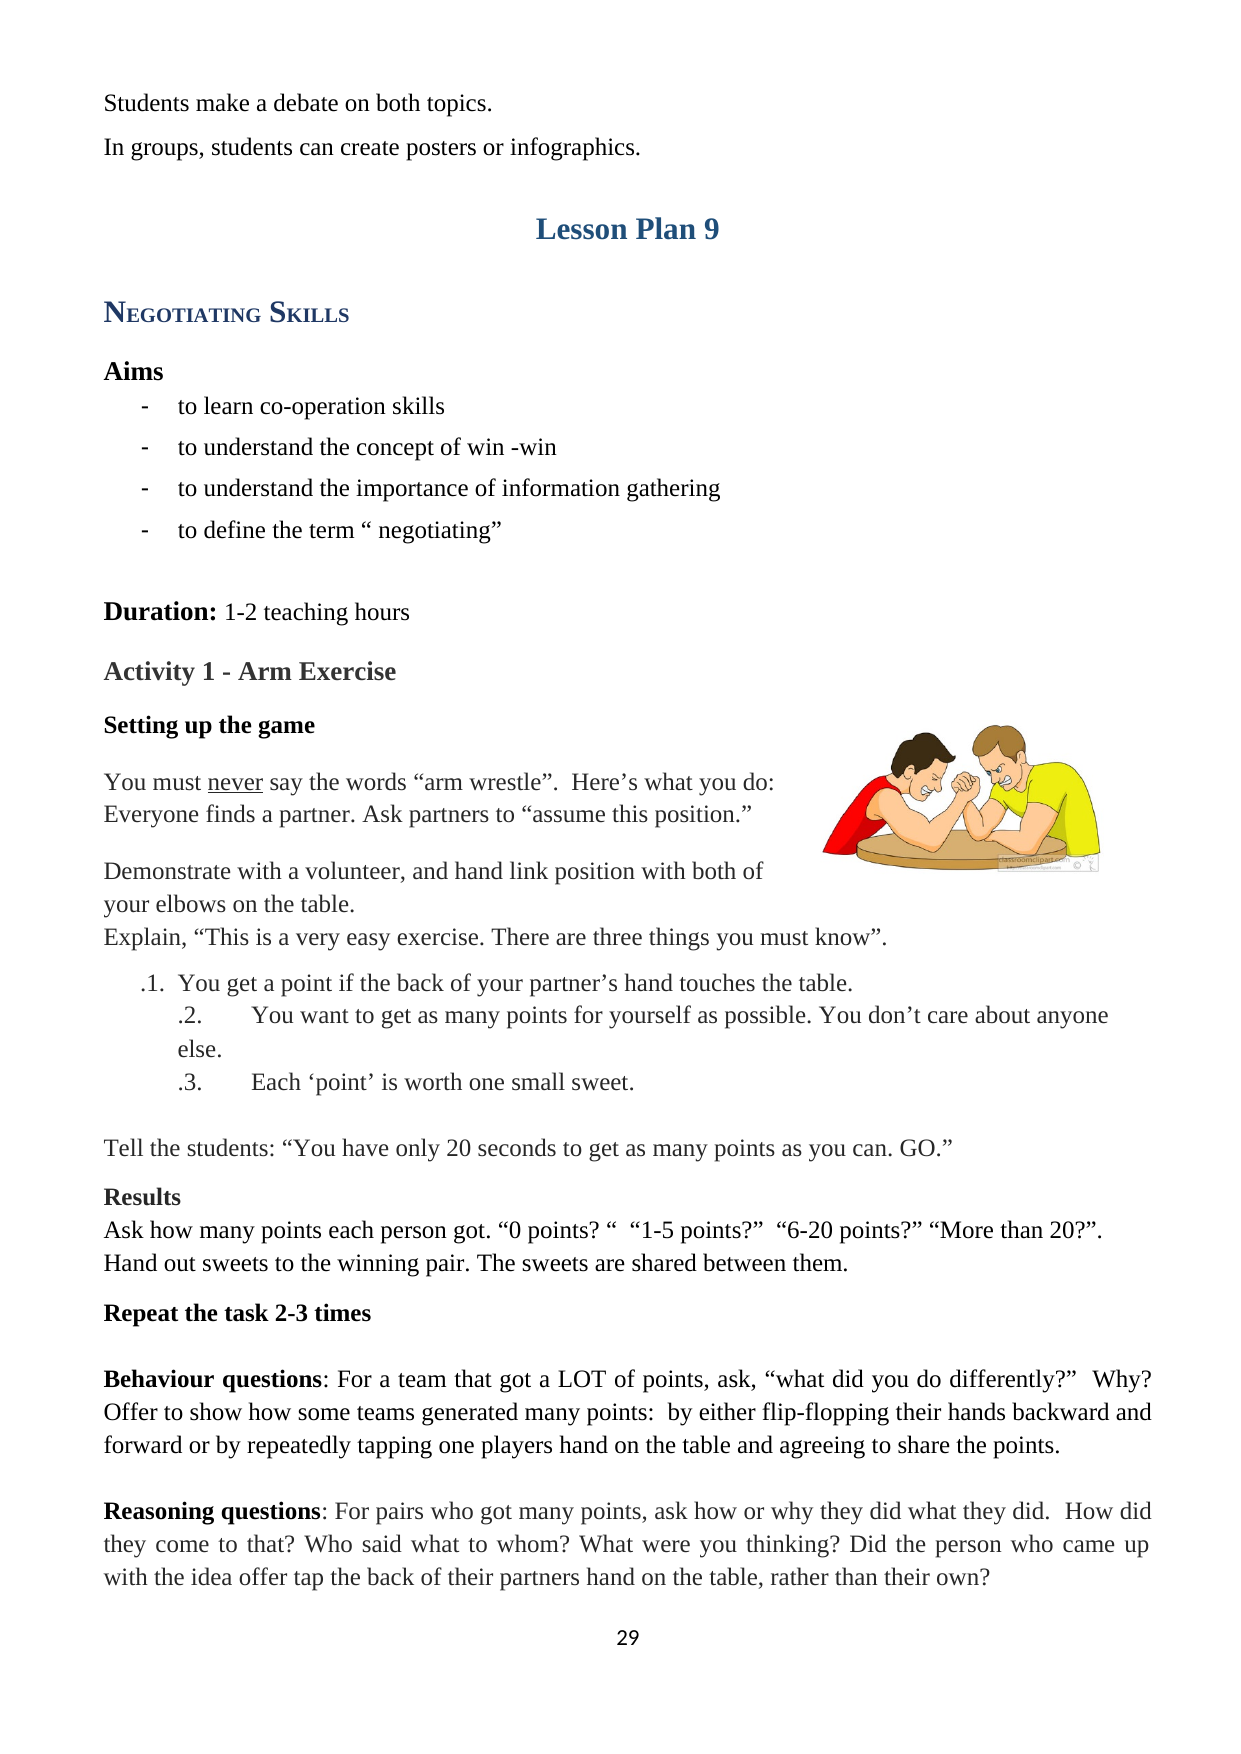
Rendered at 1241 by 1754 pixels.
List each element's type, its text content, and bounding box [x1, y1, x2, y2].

text Hand out sweets to the winning pair. The sweets are shared between them. [103, 1248, 1152, 1277]
text Reasoning questions: For pairs who got many points, ask how or why they did what they did. How did they come to that? Who said what to whom? What were you thinking? Did the person who came up with the idea offer tap the back of their partners hand on the table, rather than their own? [103, 1496, 1152, 1591]
text Results [103, 1182, 1152, 1211]
title Lesson Plan 9 [103, 210, 1152, 246]
picture [829, 687, 1106, 879]
list to define the term “ negotiating” [141, 515, 1152, 543]
list to learn co-operation skills [141, 391, 1152, 419]
text Aims [103, 355, 1152, 386]
text In groups, students can create posters or infographics. [103, 132, 1152, 161]
subtitle Activity 1 - Arm Exercise [103, 656, 1152, 687]
text Students make a debate on both topics. [103, 88, 1152, 117]
subtitle Setting up the game [103, 710, 829, 739]
subtitle [1106, 767, 1152, 828]
text Behaviour questions: For a team that got a LOT of points, ask, “what did you do differently?” Why? Offer to show how some teams generated many points: by either flip-flopping their hands backward and forward or by repeatedly tapping one players hand on the table and agreeing to share the points. [103, 1364, 1152, 1458]
text Tell the students: “You have only 20 seconds to get as many points as you can. GO.” [103, 1133, 1152, 1161]
subtitle [1106, 710, 1152, 739]
list to understand the concept of win -win [141, 432, 1152, 461]
text Negotiating Skills [103, 293, 1152, 329]
list Each ‘point’ is worth one small sweet. [177, 1067, 1152, 1095]
text Ask how many points each person got. “0 points? “ “1-5 points?” “6-20 points?” “More than 20?”. [103, 1215, 1152, 1244]
list to understand the importance of information gathering [141, 473, 1152, 502]
list You want to get as many points for yourself as possible. You don’t care about anyone else. [177, 1001, 1152, 1062]
subtitle You must never say the words “arm wrestle”. Here’s what you do: Everyone finds a partner. Ask partners to “assume this position.” [103, 767, 829, 828]
text Repeat the task 2-3 times [103, 1298, 1152, 1326]
text Explain, “This is a very easy exercise. There are three things you must know”. [103, 922, 1152, 951]
list You get a point if the back of your partner’s hand touches the table. [140, 968, 1152, 996]
text Demonstrate with a volunteer, and hand link position with both of your elbows on the table. [103, 856, 1152, 918]
text Duration: 1-2 teaching hours [103, 595, 1152, 626]
